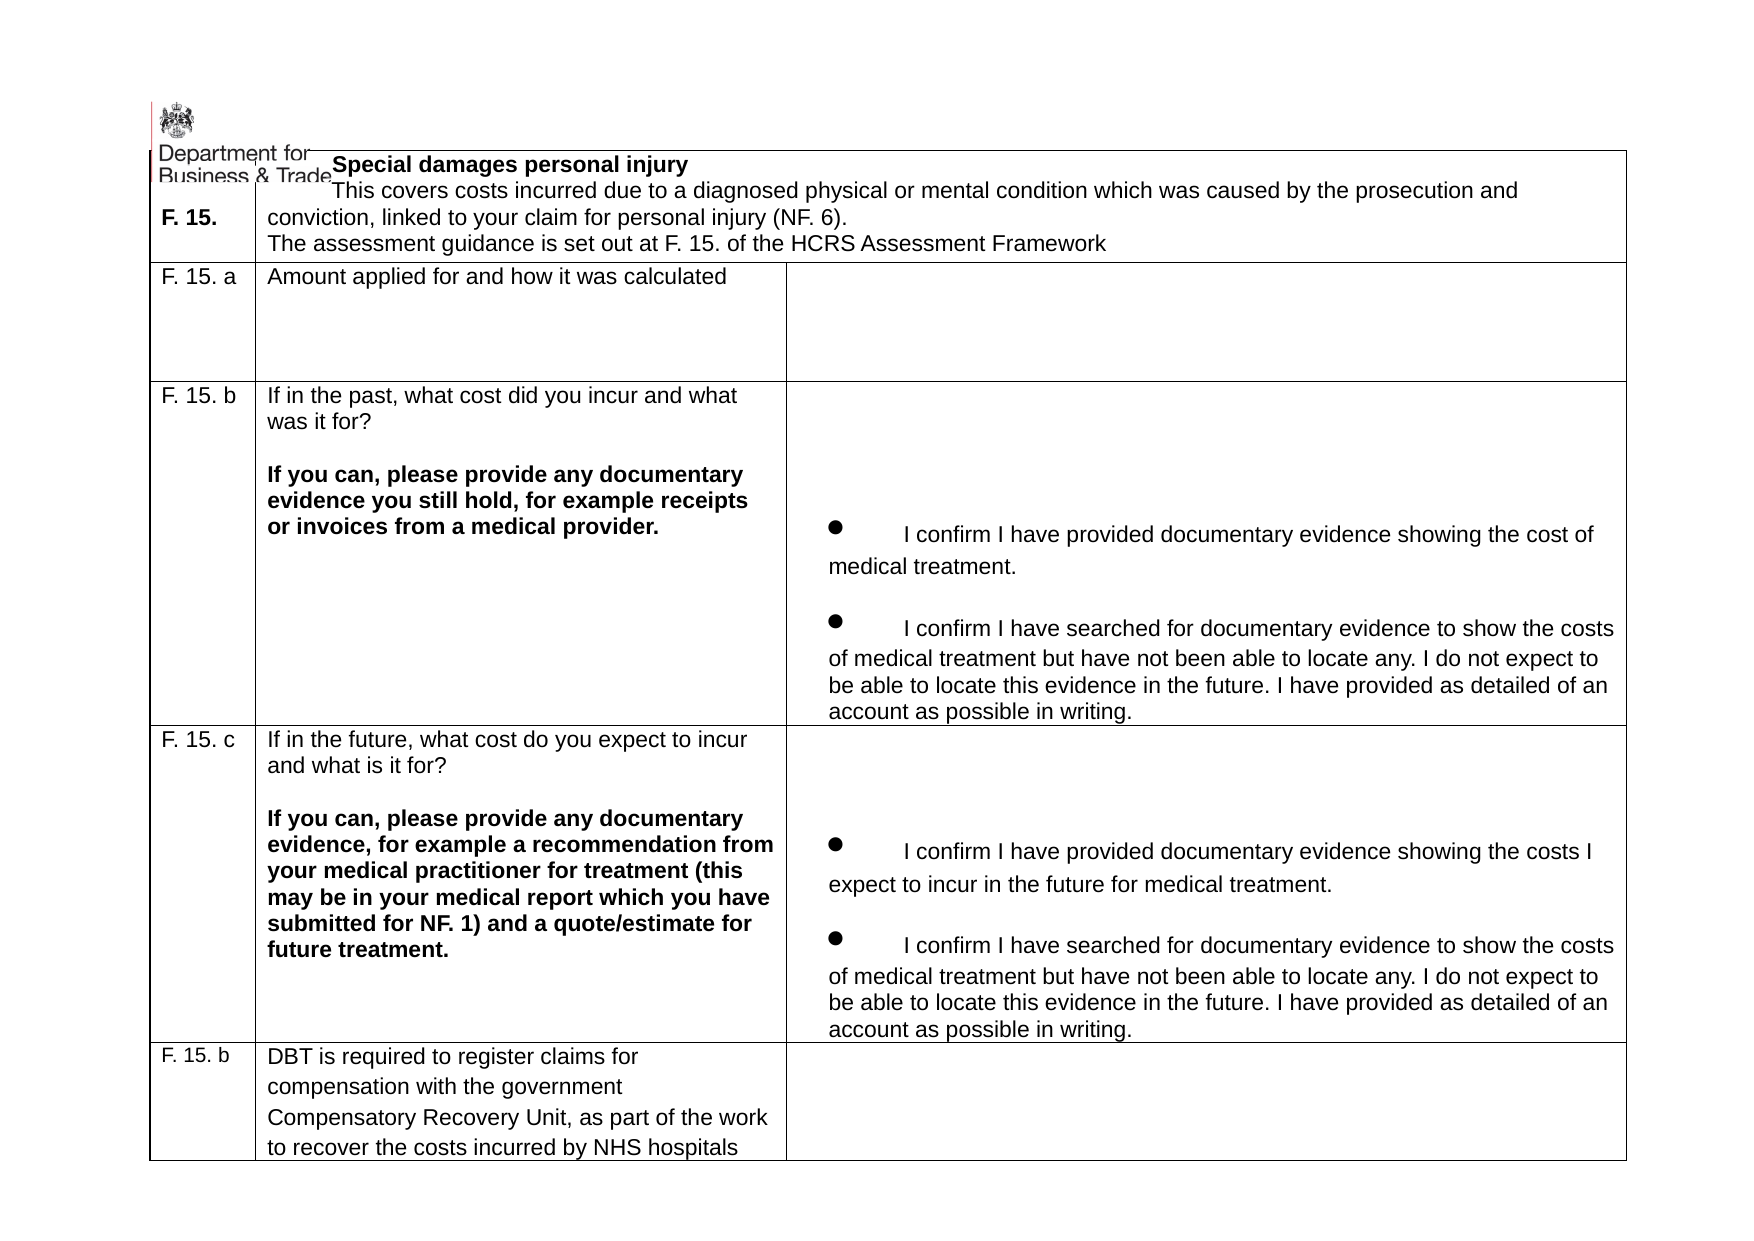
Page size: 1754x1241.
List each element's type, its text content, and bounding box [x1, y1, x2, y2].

table_cell F. 15. b [151, 1043, 255, 1160]
table_cell Special damages personal injury This covers costs incurred due to a diagnosed physical or mental condition which was caused by the prosecution and conviction, linked to your claim for personal injury (NF. 6). The assessment guidance is set out at F. 15. of the HCRS Assessment Framework [256, 151, 1626, 262]
table_cell If in the past, what cost did you incur and what was it for? If you can, please provide any documentary evidence you still hold, for example receipts or invoices from a medical provider. [256, 382, 786, 724]
table_cell DBT is required to register claims for compensation with the government Compensatory Recovery Unit, as part of the work to recover the costs incurred by NHS hospitals [256, 1043, 786, 1160]
table_cell I confirm I have provided documentary evidence showing the costs I expect to incur in the future for medical treatment. I confirm I have searched for documentary evidence to show the costs of medical treatment but have not been able to locate any. I do not expect to be able to locate this evidence in the future. I have provided as detailed of an account as possible in writing. [787, 726, 1626, 1042]
table_cell [190, 161, 255, 165]
table_cell F. 15. [151, 183, 255, 262]
table_cell [787, 1043, 1626, 1160]
table_cell Amount applied for and how it was calculated [256, 263, 786, 381]
table_cell F. 15. c [151, 726, 255, 1042]
table_cell F. 15. a [151, 263, 255, 381]
table_cell I confirm I have provided documentary evidence showing the cost of medical treatment. I confirm I have searched for documentary evidence to show the costs of medical treatment but have not been able to locate any. I do not expect to be able to locate this evidence in the future. I have provided as detailed of an account as possible in writing. [787, 382, 1626, 724]
table_cell If in the future, what cost do you expect to incur and what is it for? If you can, please provide any documentary evidence, for example a recommendation from your medical practitioner for treatment (this may be in your medical report which you have submitted for NF. 1) and a quote/estimate for future treatment. [256, 726, 786, 1042]
table_cell [787, 263, 1626, 381]
table_cell F. 15. b [151, 382, 255, 724]
